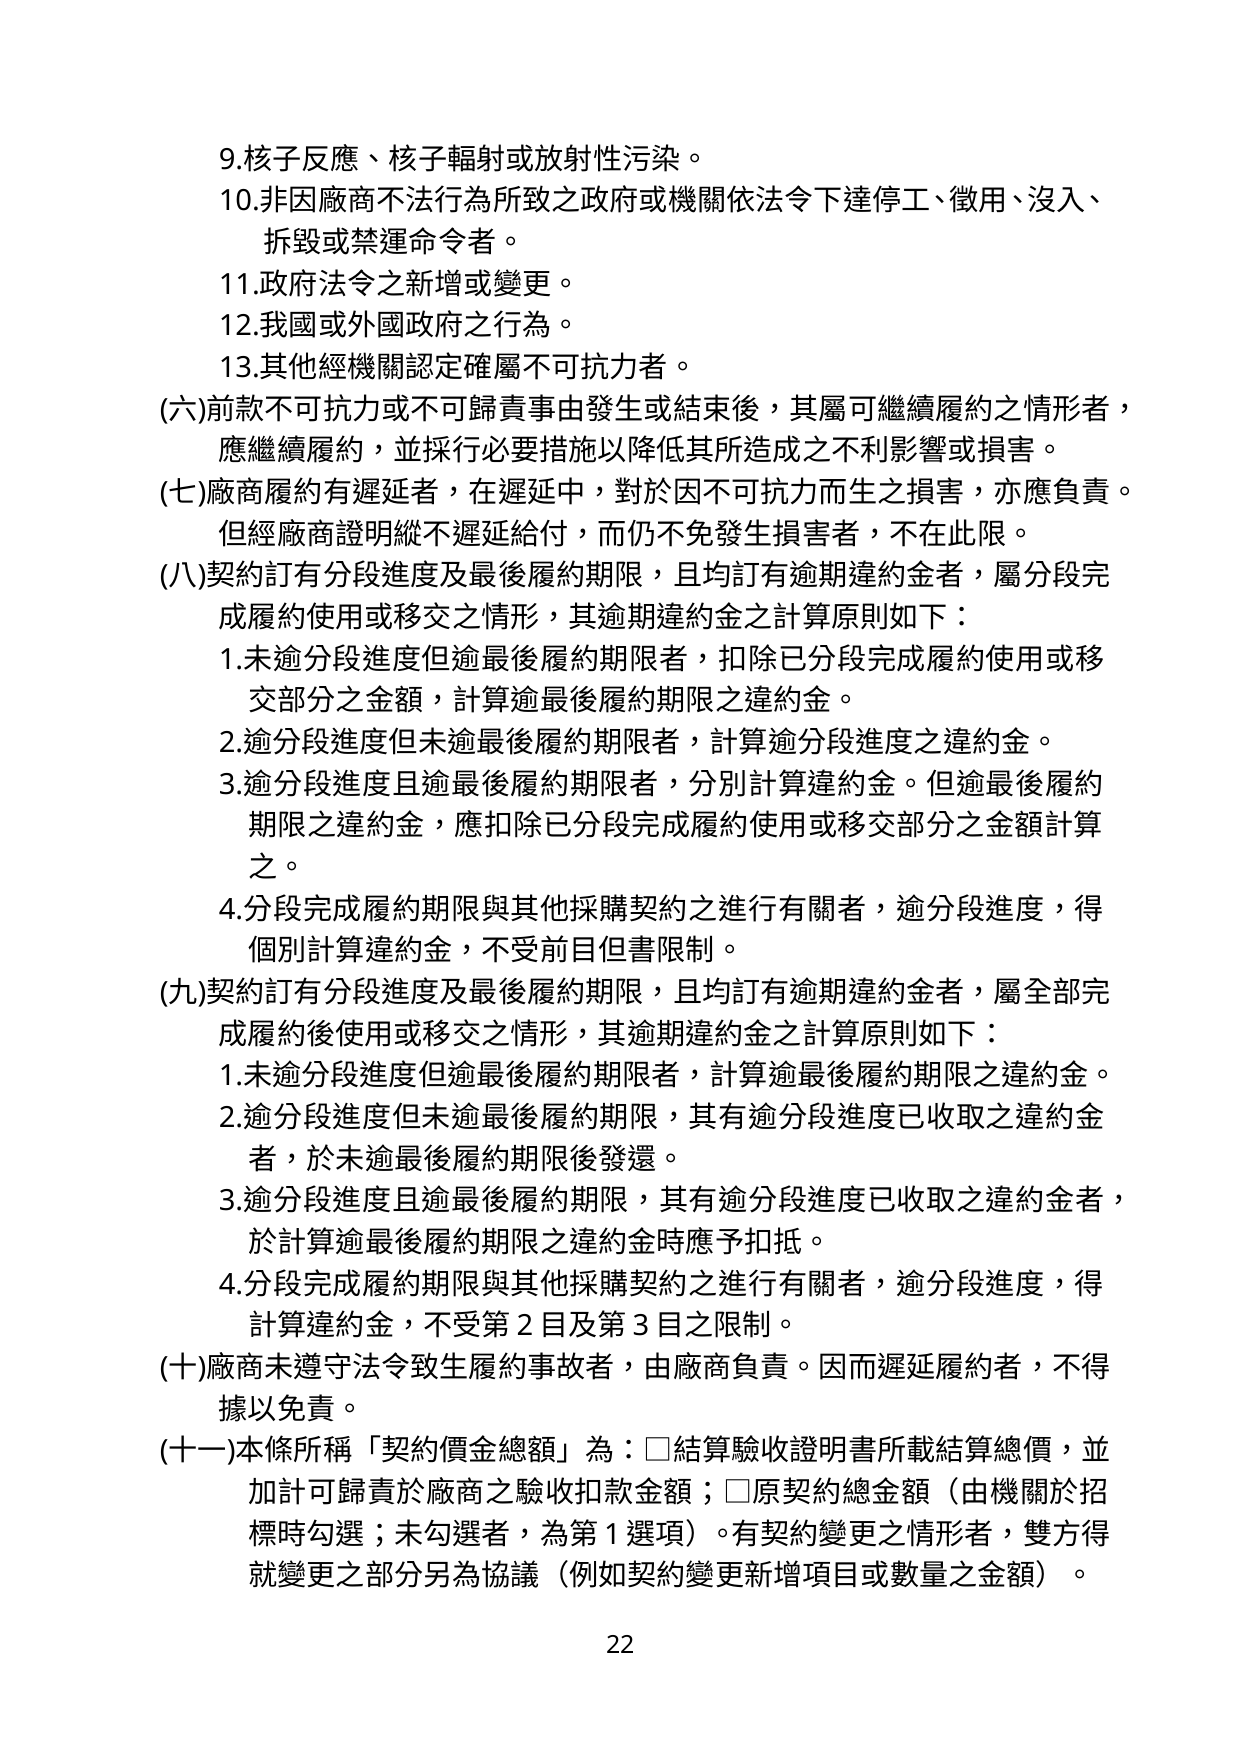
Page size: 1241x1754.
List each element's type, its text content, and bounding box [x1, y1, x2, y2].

text (十)廠商未遵守法令致生履約事故者，由廠商負責。因而遲延履約者，不得據以免責。 [159, 1344, 1110, 1427]
text (七)廠商履約有遲延者，在遲延中，對於因不可抗力而生之損害，亦應負責。但經廠商證明縱不遲延給付，而仍不免發生損害者，不在此限。 [159, 469, 1110, 552]
text (八)契約訂有分段進度及最後履約期限，且均訂有逾期違約金者，屬分段完成履約使用或移交之情形，其逾期違約金之計算原則如下： [159, 552, 1110, 636]
text 3.逾分段進度且逾最後履約期限者，分別計算違約金。但逾最後履約期限之違約金，應扣除已分段完成履約使用或移交部分之金額計算之。 [218, 761, 1104, 886]
text 12.我國或外國政府之行為。 [218, 302, 1104, 344]
text 11.政府法令之新增或變更。 [218, 261, 1104, 302]
text (六)前款不可抗力或不可歸責事由發生或結束後，其屬可繼續履約之情形者，應繼續履約，並採行必要措施以降低其所造成之不利影響或損害。 [159, 386, 1110, 469]
text 2.逾分段進度但未逾最後履約期限者，計算逾分段進度之違約金。 [218, 719, 1104, 761]
text 4.分段完成履約期限與其他採購契約之進行有關者，逾分段進度，得個別計算違約金，不受前目但書限制。 [218, 886, 1104, 969]
text 1.未逾分段進度但逾最後履約期限者，扣除已分段完成履約使用或移交部分之金額，計算逾最後履約期限之違約金。 [218, 636, 1104, 719]
text (九)契約訂有分段進度及最後履約期限，且均訂有逾期違約金者，屬全部完成履約後使用或移交之情形，其逾期違約金之計算原則如下： [159, 969, 1110, 1052]
text (十一)本條所稱「契約價金總額」為：□結算驗收證明書所載結算總價，並加計可歸責於廠商之驗收扣款金額；□原契約總金額（由機關於招標時勾選；未勾選者，為第1選項）。有契約變更之情形者，雙方得就變更之部分另為協議（例如契約變更新增項目或數量之金額）。 [159, 1427, 1110, 1594]
text 1.未逾分段進度但逾最後履約期限者，計算逾最後履約期限之違約金。 [218, 1052, 1104, 1094]
text 9.核子反應、核子輻射或放射性污染。 [218, 136, 1104, 177]
text 4.分段完成履約期限與其他採購契約之進行有關者，逾分段進度，得計算違約金，不受第2目及第3目之限制。 [218, 1261, 1104, 1344]
text 3.逾分段進度且逾最後履約期限，其有逾分段進度已收取之違約金者，於計算逾最後履約期限之違約金時應予扣抵。 [218, 1177, 1104, 1261]
text 13.其他經機關認定確屬不可抗力者。 [218, 344, 1104, 386]
text 2.逾分段進度但未逾最後履約期限，其有逾分段進度已收取之違約金者，於未逾最後履約期限後發還。 [218, 1094, 1104, 1177]
text 10.非因廠商不法行為所致之政府或機關依法令下達停工、徵用、沒入、拆毀或禁運命令者。 [218, 177, 1104, 261]
